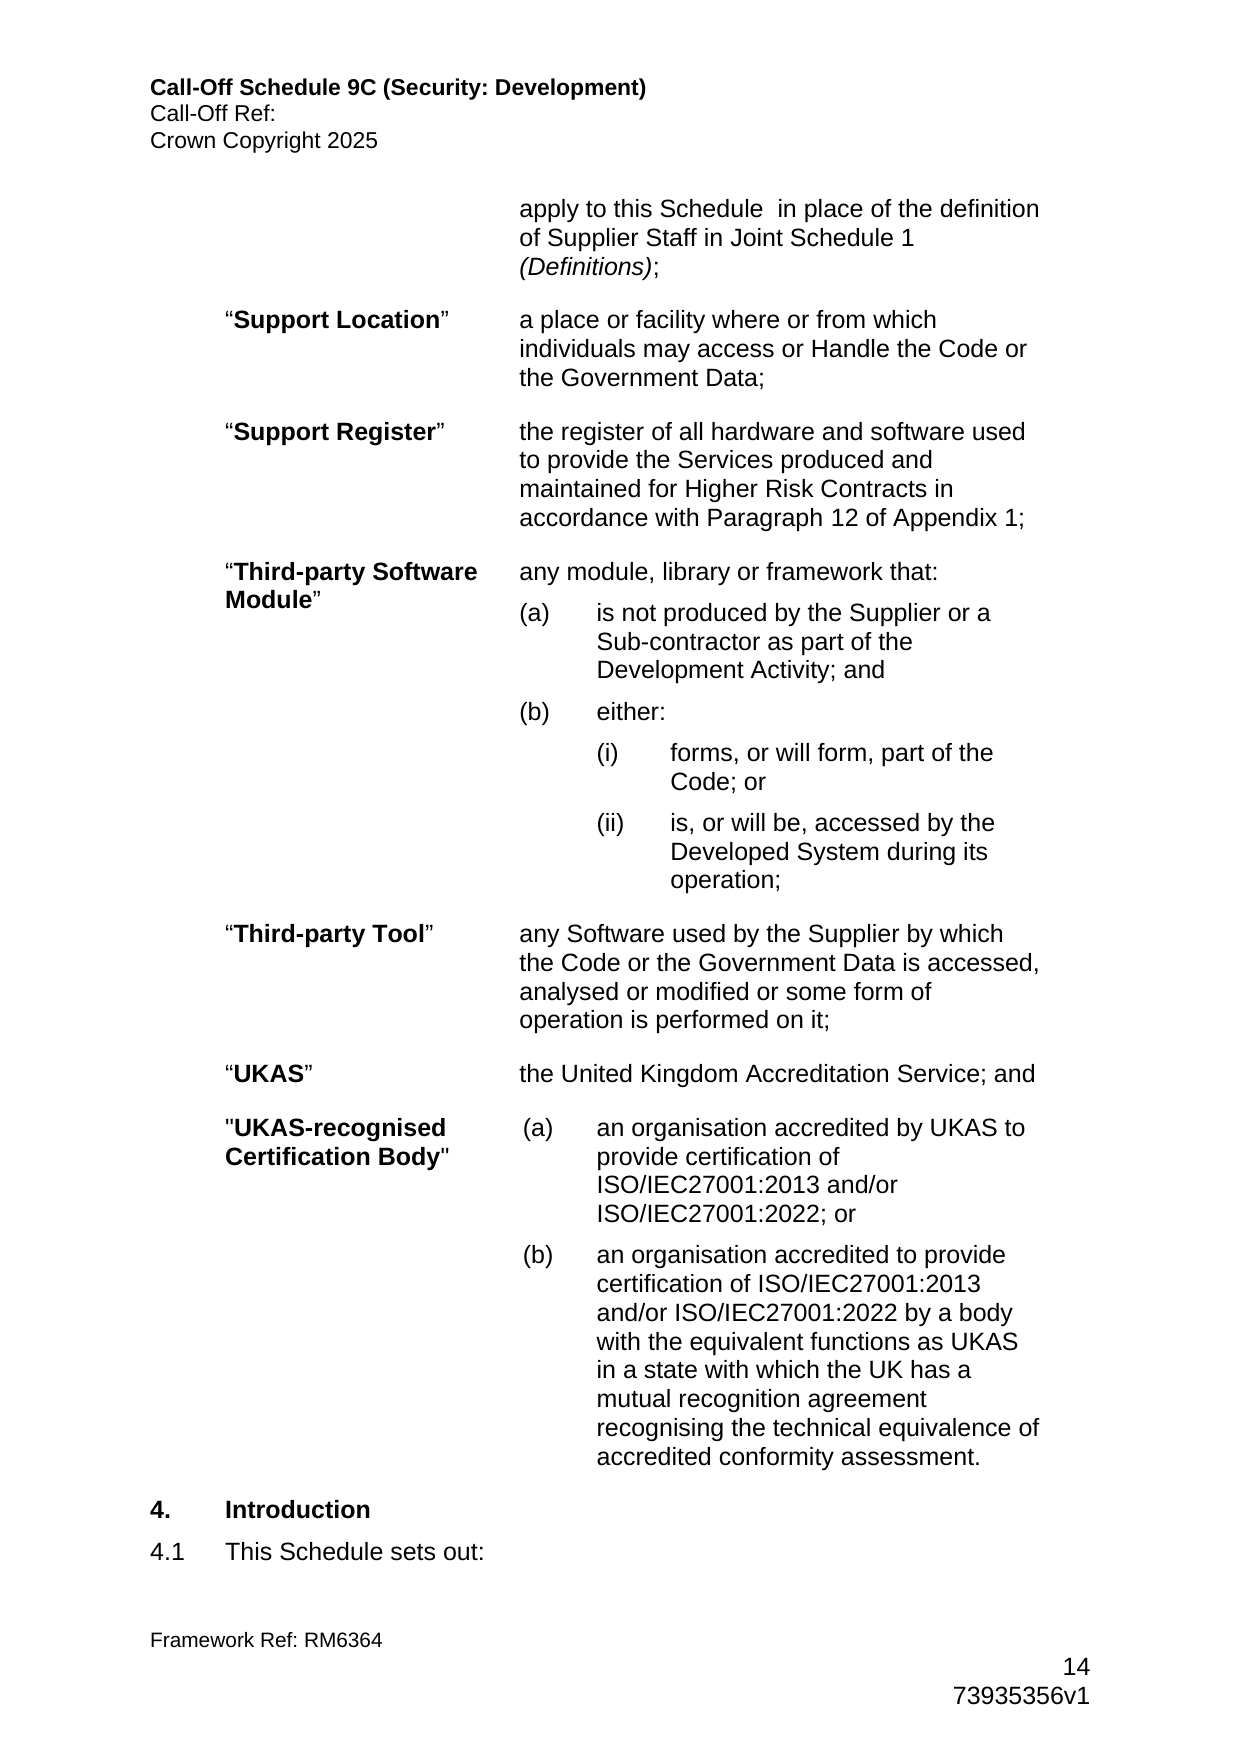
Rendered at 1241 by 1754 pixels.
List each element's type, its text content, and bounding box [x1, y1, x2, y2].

table_cell a place or facility where or from which individuals may access or Handle the Code or the Government Data; [508, 293, 1054, 404]
table_cell “Support Location” [214, 293, 508, 404]
table_cell apply to this Schedule in place of the definition of Supplier Staff in Joint Schedule 1 (Definitions); [508, 182, 1054, 293]
table_cell the register of all hardware and software used to provide the Services produced and maintained for Higher Risk Contracts in accordance with Paragraph 12 of Appendix 1; [508, 404, 1054, 544]
table_cell “Support Register” [214, 404, 508, 544]
table_cell [214, 182, 508, 293]
table_cell the United Kingdom Accreditation Service; and [508, 1047, 1054, 1100]
table_cell “Third-party Tool” [214, 907, 508, 1047]
subtitle Introduction [150, 1495, 1090, 1524]
table_cell any Software used by the Supplier by which the Code or the Government Data is accessed, analysed or modified or some form of operation is performed on it; [508, 907, 1054, 1047]
table_cell any module, library or framework that: is not produced by the Supplier or a Sub-contractor as part of the Development Activity; and either: forms, or will form, part of the Code; or is, or will be, accessed by the Developed System during its operation; [508, 544, 1054, 907]
subtitle This Schedule sets out: [150, 1537, 1090, 1565]
table_cell an organisation accredited by UKAS to provide certification of ISO/IEC27001:2013 and/or ISO/IEC27001:2022; or an organisation accredited to provide certification of ISO/IEC27001:2013 and/or ISO/IEC27001:2022 by a body with the equivalent functions as UKAS in a state with which the UK has a mutual recognition agreement recognising the technical equivalence of accredited conformity assessment. [508, 1100, 1054, 1483]
table_cell "UKAS-recognised Certification Body" [214, 1100, 508, 1483]
table_cell “Third-party Software Module” [214, 544, 508, 907]
table_cell “UKAS” [214, 1047, 508, 1100]
